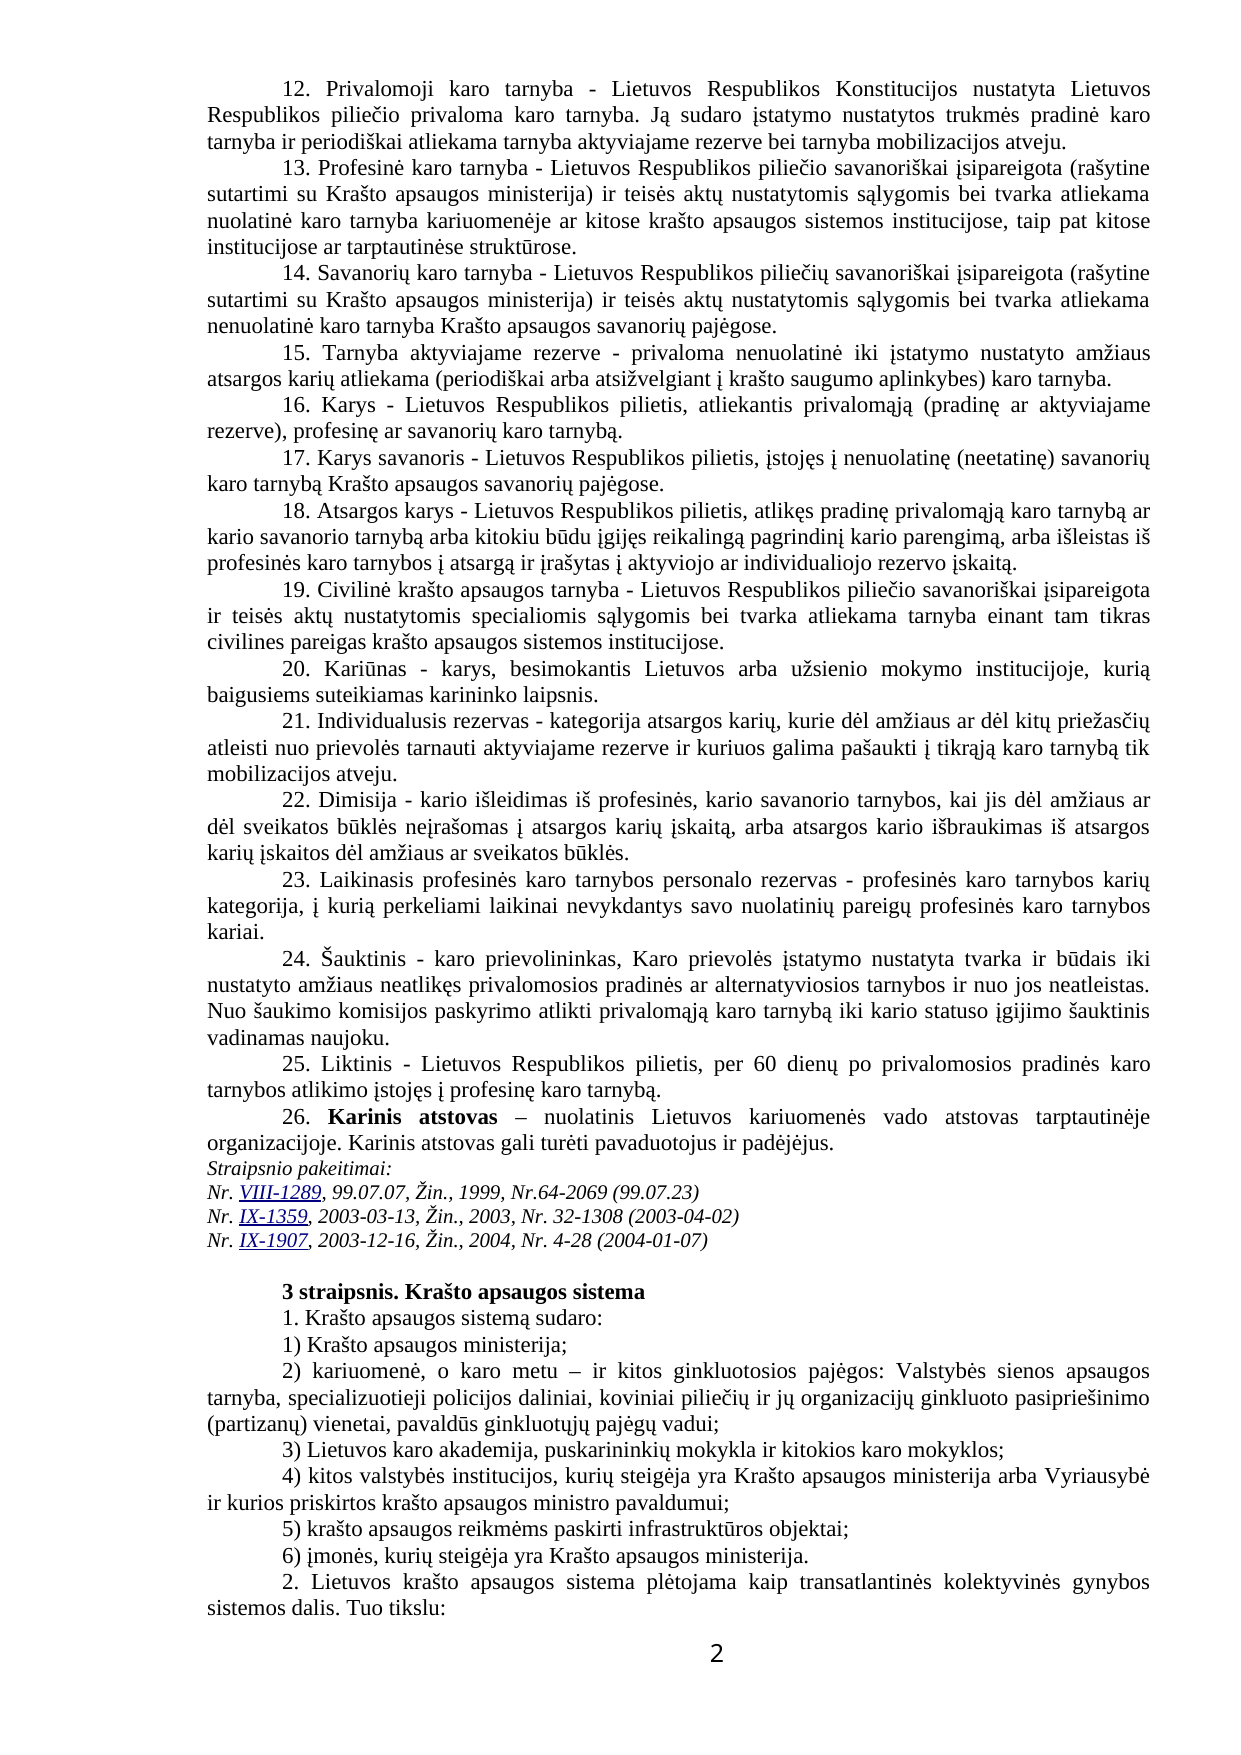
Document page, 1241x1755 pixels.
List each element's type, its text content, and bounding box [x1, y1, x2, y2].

text 12. Privalomoji karo tarnyba - Lietuvos Respublikos Konstitucijos nustatyta Lietuvos Respublikos piliečio privaloma karo tarnyba. Ją sudaro įstatymo nustatytos trukmės pradinė karo tarnyba ir periodiškai atliekama tarnyba aktyviajame rezerve bei tarnyba mobilizacijos atveju. [207, 75, 1152, 154]
text 1. Krašto apsaugos sistemą sudaro: [207, 1304, 1152, 1331]
text 20. Kariūnas - karys, besimokantis Lietuvos arba užsienio mokymo institucijoje, kurią baigusiems suteikiamas karininko laipsnis. [207, 655, 1152, 707]
text 5) krašto apsaugos reikmėms paskirti infrastruktūros objektai; [207, 1515, 1152, 1542]
text Straipsnio pakeitimai: [207, 1156, 1152, 1179]
text Nr. IX-1907, 2003-12-16, Žin., 2004, Nr. 4-28 (2004-01-07) [207, 1228, 1152, 1252]
text 15. Tarnyba aktyviajame rezerve - privaloma nenuolatinė iki įstatymo nustatyto amžiaus atsargos karių atliekama (periodiškai arba atsižvelgiant į krašto saugumo aplinkybes) karo tarnyba. [207, 338, 1152, 391]
text 3) Lietuvos karo akademija, puskarininkių mokykla ir kitokios karo mokyklos; [207, 1436, 1152, 1463]
text 6) įmonės, kurių steigėja yra Krašto apsaugos ministerija. [207, 1542, 1152, 1568]
text Nr. IX-1359, 2003-03-13, Žin., 2003, Nr. 32-1308 (2003-04-02) [207, 1204, 1152, 1228]
text 22. Dimisija - kario išleidimas iš profesinės, kario savanorio tarnybos, kai jis dėl amžiaus ar dėl sveikatos būklės neįrašomas į atsargos karių įskaitą, arba atsargos kario išbraukimas iš atsargos karių įskaitos dėl amžiaus ar sveikatos būklės. [207, 787, 1152, 866]
text 19. Civilinė krašto apsaugos tarnyba - Lietuvos Respublikos piliečio savanoriškai įsipareigota ir teisės aktų nustatytomis specialiomis sąlygomis bei tvarka atliekama tarnyba einant tam tikras civilines pareigas krašto apsaugos sistemos institucijose. [207, 576, 1152, 655]
text 14. Savanorių karo tarnyba - Lietuvos Respublikos piliečių savanoriškai įsipareigota (rašytine sutartimi su Krašto apsaugos ministerija) ir teisės aktų nustatytomis sąlygomis bei tvarka atliekama nenuolatinė karo tarnyba Krašto apsaugos savanorių pajėgose. [207, 259, 1152, 338]
text 25. Liktinis - Lietuvos Respublikos pilietis, per 60 dienų po privalomosios pradinės karo tarnybos atlikimo įstojęs į profesinę karo tarnybą. [207, 1050, 1152, 1103]
text 13. Profesinė karo tarnyba - Lietuvos Respublikos piliečio savanoriškai įsipareigota (rašytine sutartimi su Krašto apsaugos ministerija) ir teisės aktų nustatytomis sąlygomis bei tvarka atliekama nuolatinė karo tarnyba kariuomenėje ar kitose krašto apsaugos sistemos institucijose, taip pat kitose institucijose ar tarptautinėse struktūrose. [207, 154, 1152, 259]
text 2. Lietuvos krašto apsaugos sistema plėtojama kaip transatlantinės kolektyvinės gynybos sistemos dalis. Tuo tikslu: [207, 1568, 1152, 1621]
text 18. Atsargos karys - Lietuvos Respublikos pilietis, atlikęs pradinę privalomąją karo tarnybą ar kario savanorio tarnybą arba kitokiu būdu įgijęs reikalingą pagrindinį kario parengimą, arba išleistas iš profesinės karo tarnybos į atsargą ir įrašytas į aktyviojo ar individualiojo rezervo įskaitą. [207, 497, 1152, 576]
text 21. Individualusis rezervas - kategorija atsargos karių, kurie dėl amžiaus ar dėl kitų priežasčių atleisti nuo prievolės tarnauti aktyviajame rezerve ir kuriuos galima pašaukti į tikrąją karo tarnybą tik mobilizacijos atveju. [207, 707, 1152, 787]
text 16. Karys - Lietuvos Respublikos pilietis, atliekantis privalomąją (pradinę ar aktyviajame rezerve), profesinę ar savanorių karo tarnybą. [207, 391, 1152, 444]
text 17. Karys savanoris - Lietuvos Respublikos pilietis, įstojęs į nenuolatinę (neetatinę) savanorių karo tarnybą Krašto apsaugos savanorių pajėgose. [207, 444, 1152, 497]
text 24. Šauktinis - karo prievolininkas, Karo prievolės įstatymo nustatyta tvarka ir būdais iki nustatyto amžiaus neatlikęs privalomosios pradinės ar alternatyviosios tarnybos ir nuo jos neatleistas. Nuo šaukimo komisijos paskyrimo atlikti privalomąją karo tarnybą iki kario statuso įgijimo šauktinis vadinamas naujoku. [207, 945, 1152, 1050]
text 23. Laikinasis profesinės karo tarnybos personalo rezervas - profesinės karo tarnybos karių kategorija, į kurią perkeliami laikinai nevykdantys savo nuolatinių pareigų profesinės karo tarnybos kariai. [207, 866, 1152, 945]
text 4) kitos valstybės institucijos, kurių steigėja yra Krašto apsaugos ministerija arba Vyriausybė ir kurios priskirtos krašto apsaugos ministro pavaldumui; [207, 1463, 1152, 1515]
text Nr. VIII-1289, 99.07.07, Žin., 1999, Nr.64-2069 (99.07.23) [207, 1179, 1152, 1204]
text 2) kariuomenė, o karo metu – ir kitos ginkluotosios pajėgos: Valstybės sienos apsaugos tarnyba, specializuotieji policijos daliniai, koviniai piliečių ir jų organizacijų ginkluoto pasipriešinimo (partizanų) vienetai, pavaldūs ginkluotųjų pajėgų vadui; [207, 1357, 1152, 1436]
text 26. Karinis atstovas – nuolatinis Lietuvos kariuomenės vado atstovas tarptautinėje organizacijoje. Karinis atstovas gali turėti pavaduotojus ir padėjėjus. [207, 1103, 1152, 1156]
text 3 straipsnis. Krašto apsaugos sistema [207, 1278, 1152, 1304]
text 1) Krašto apsaugos ministerija; [207, 1331, 1152, 1357]
